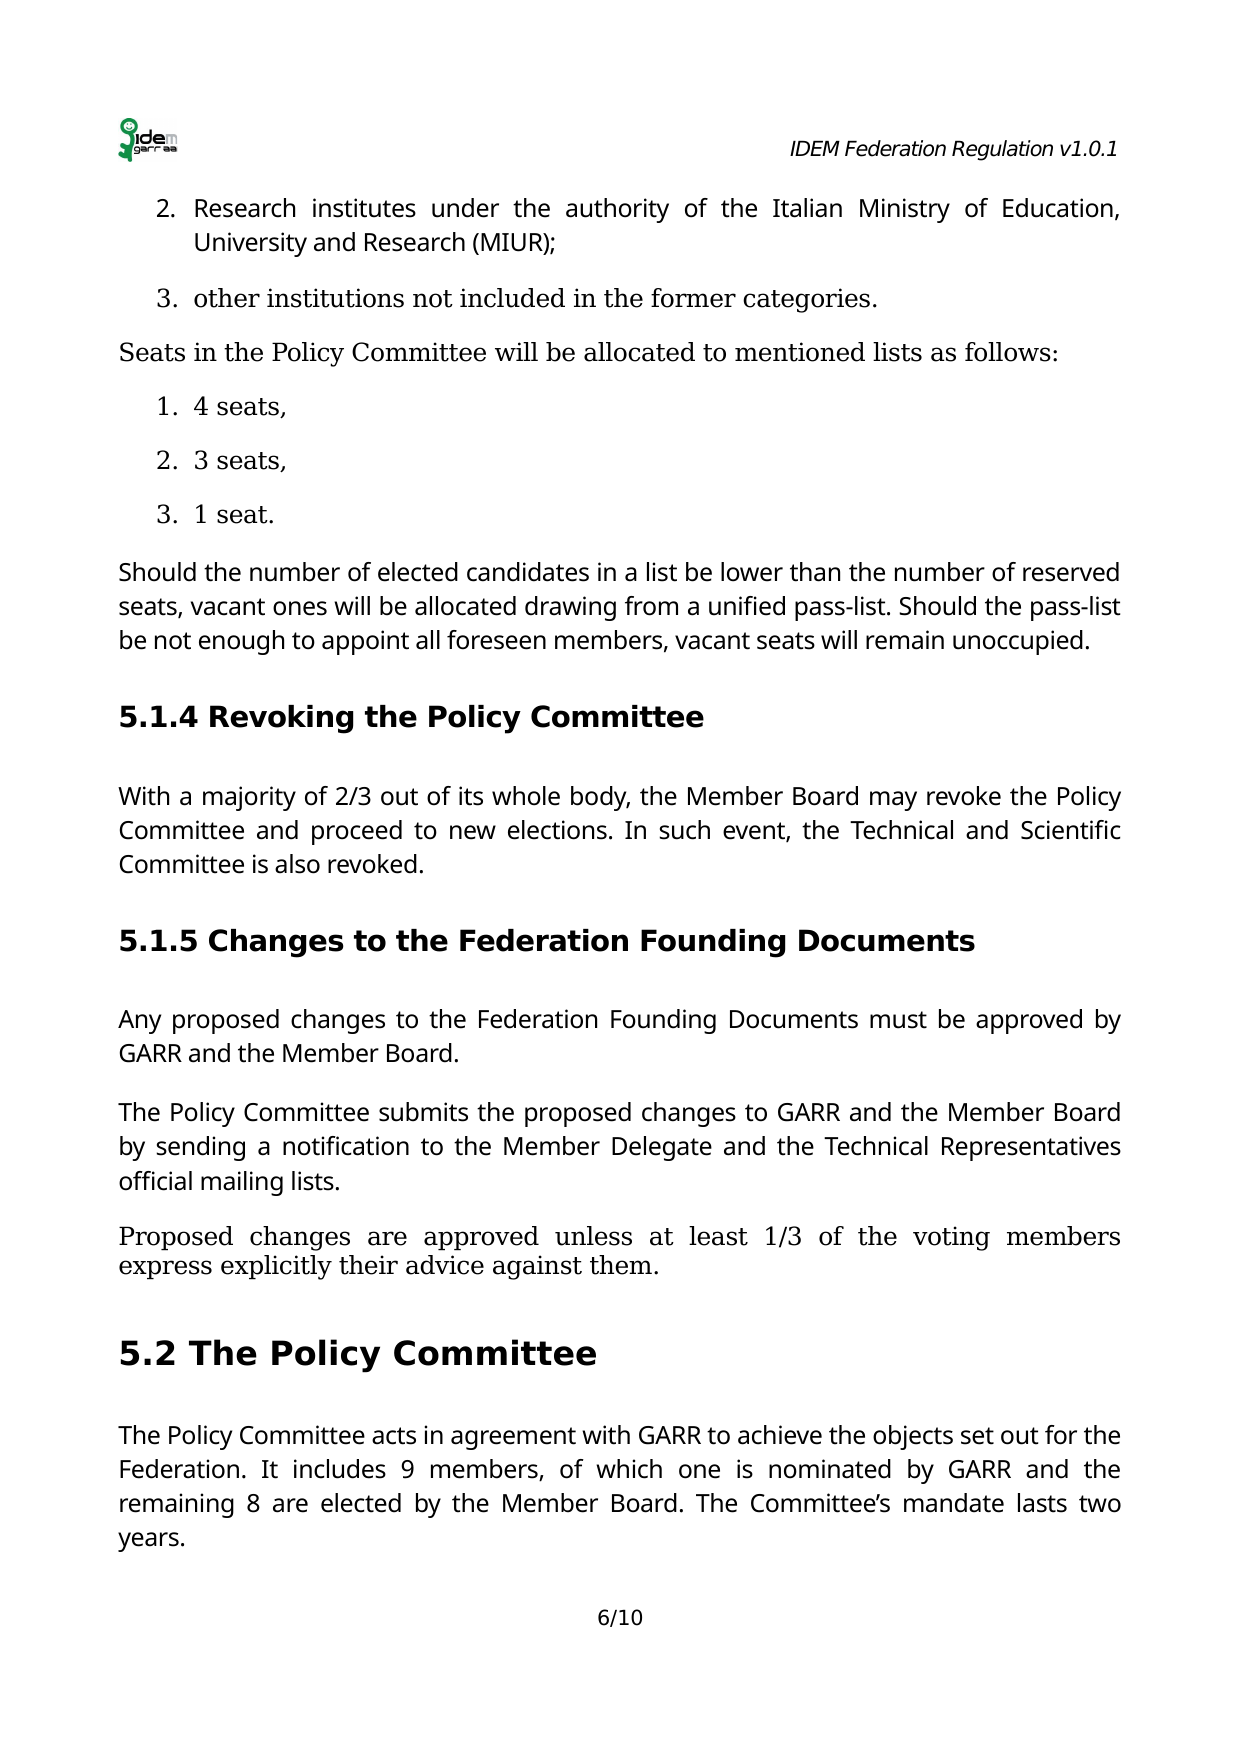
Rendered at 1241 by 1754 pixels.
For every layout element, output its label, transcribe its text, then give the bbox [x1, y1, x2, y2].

list 4 seats, [156, 392, 1122, 421]
text With a majority of 2/3 out of its whole body, the Member Board may revoke the Policy Committee and proceed to new elections. In such event, the Technical and Scientific Committee is also revoked. [118, 778, 1122, 880]
subtitle 5.1.4 Revoking the Policy Committee [118, 701, 1122, 734]
list other institutions not included in the former categories. [156, 284, 1122, 313]
list 3 seats, [156, 446, 1122, 475]
text Any proposed changes to the Federation Founding Documents must be approved by GARR and the Member Board. [118, 1002, 1122, 1070]
list Research institutes under the authority of the Italian Ministry of Education, University and Research (MIUR); [156, 191, 1122, 259]
subtitle 5.2 The Policy Committee [118, 1335, 1122, 1373]
text Proposed changes are approved unless at least 1/3 of the voting members express explicitly their advice against them. [118, 1222, 1122, 1281]
text The Policy Committee submits the proposed changes to GARR and the Member Board by sending a notification to the Member Delegate and the Technical Representatives official mailing lists. [118, 1095, 1122, 1197]
text Should the number of elected candidates in a list be lower than the number of reserved seats, vacant ones will be allocated drawing from a unified pass-list. Should the pass-list be not enough to appoint all foreseen members, vacant seats will remain unoccupied. [118, 554, 1122, 657]
picture [118, 118, 178, 162]
subtitle 5.1.5 Changes to the Federation Founding Documents [118, 924, 1122, 958]
list 1 seat. [156, 500, 1122, 529]
text The Policy Committee acts in agreement with GARR to achieve the objects set out for the Federation. It includes 9 members, of which one is nominated by GARR and the remaining 8 are elected by the Member Board. The Committee’s mandate lasts two years. [118, 1417, 1122, 1553]
text Seats in the Policy Committee will be allocated to mentioned lists as follows: [118, 338, 1122, 367]
